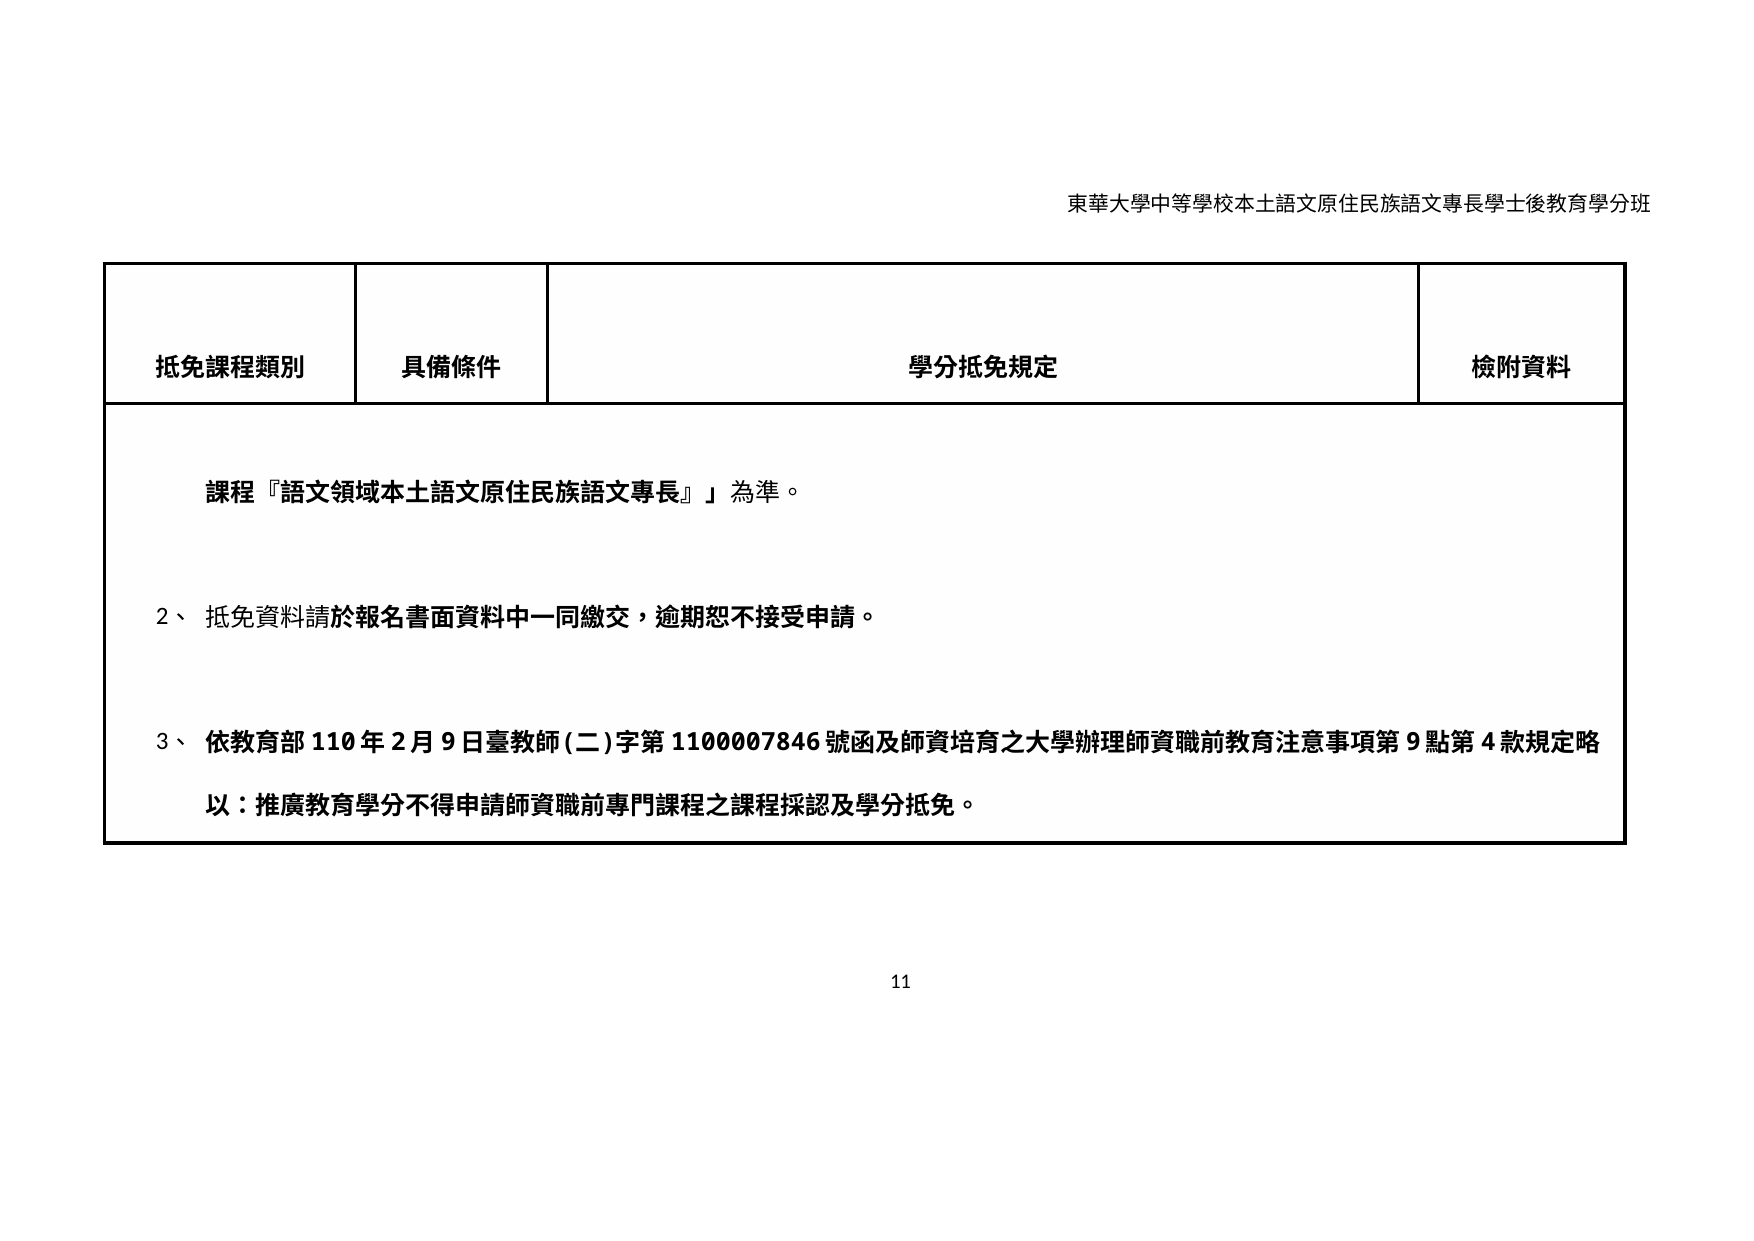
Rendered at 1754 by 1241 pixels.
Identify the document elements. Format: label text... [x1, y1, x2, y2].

table_header 抵免課程類別 [106, 265, 354, 402]
table_header 具備條件 [357, 265, 546, 402]
table_header 學分抵免規定 [549, 265, 1417, 402]
table_cell 備註： 抵免科目依據以本校109學年度「中等學校教師師資職前教育課程教育專業課程科目及學分表」及「中等學校師資職前教育專門課程『語文領域本土語文原住民族語文專長』」為準。 抵免資料請於報名書面資料中一同繳交，逾期恕不接受申請。 依教育部110年2月9日臺教師(二)字第1100007846號函及師資培育之大學辦理師資職前教育注意事項第9點第4款規定略以：推廣教育學分不得申請師資職前專門課程之課程採認及學分抵免。 學分抵免申請須經過審查，並非送件申請即抵免成功。 學員錄取後，若於本校或其他學校修習相關課程，亦不再受理學分抵免。 [106, 405, 1623, 841]
table_header 檢附資料 [1420, 265, 1623, 402]
